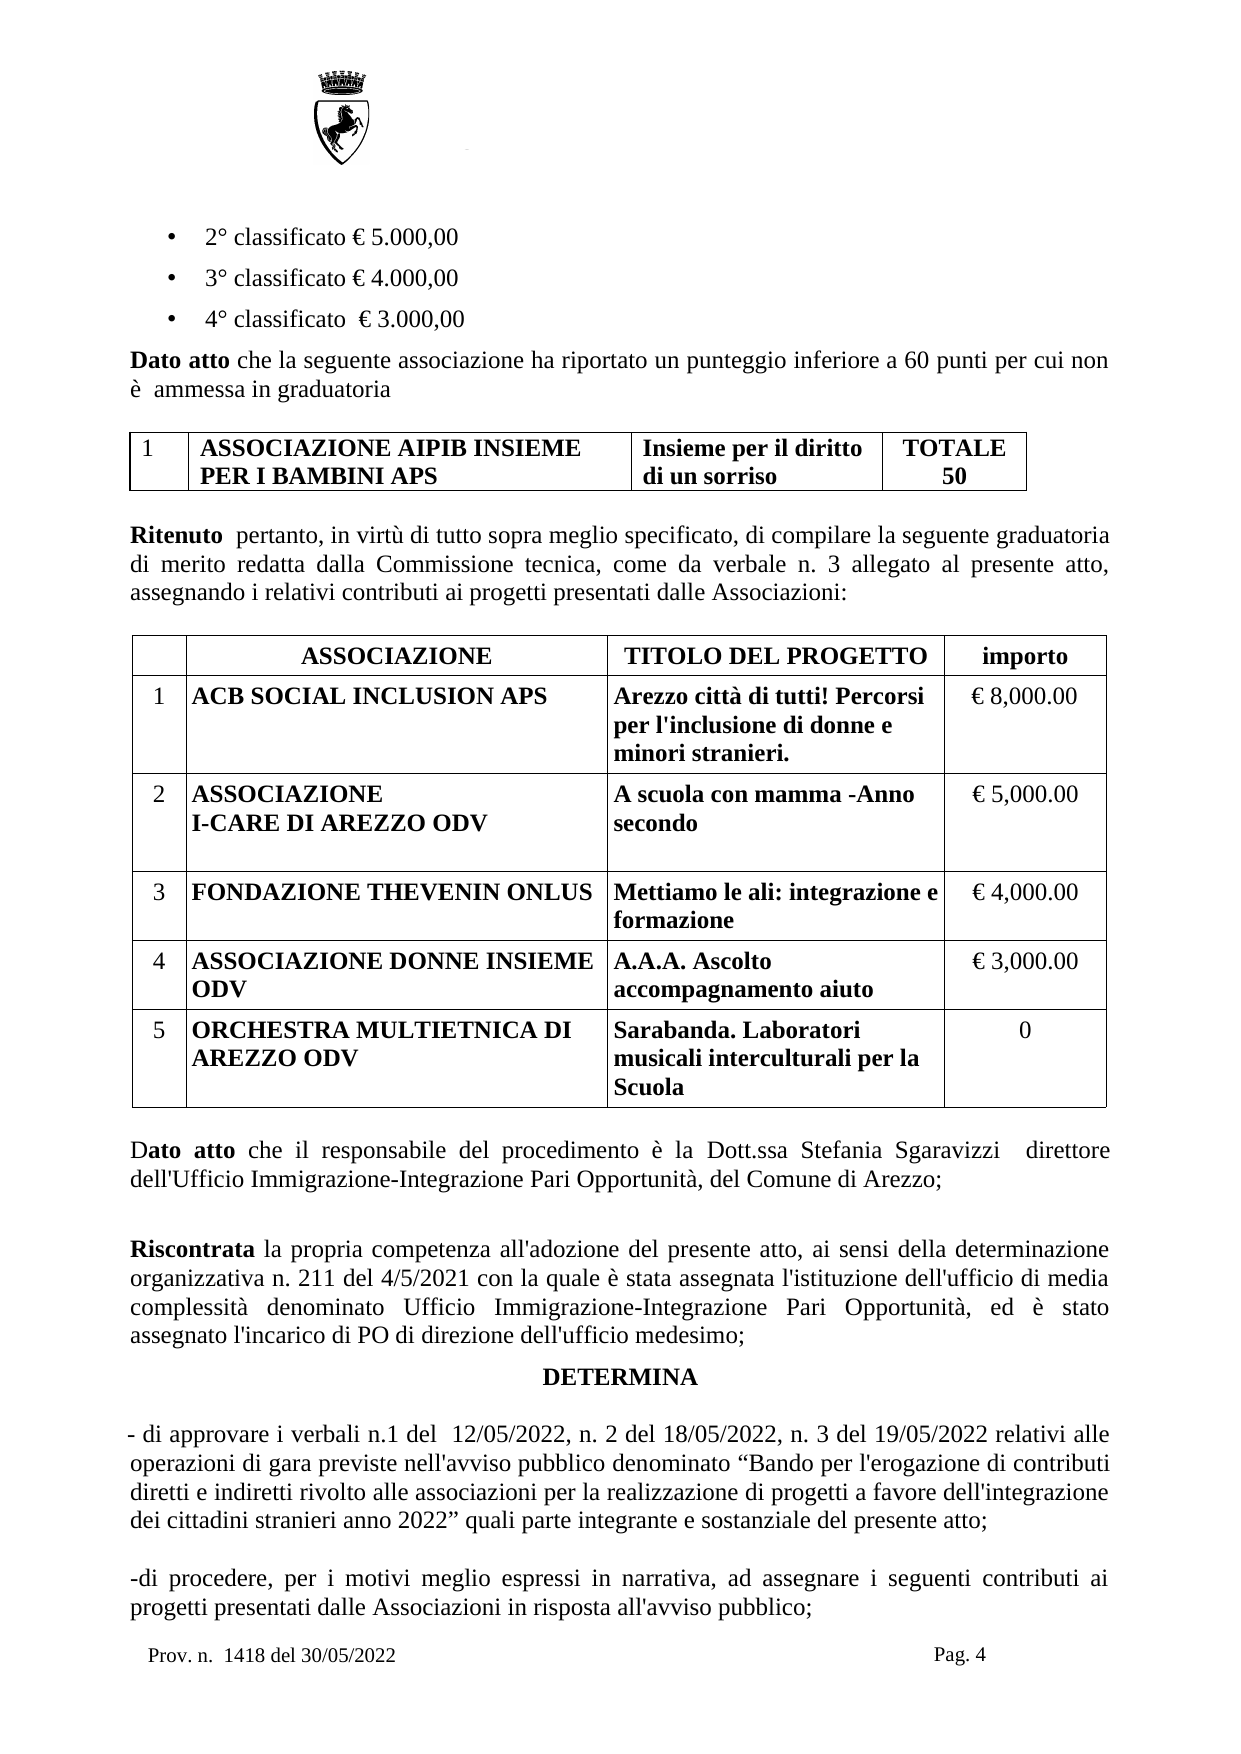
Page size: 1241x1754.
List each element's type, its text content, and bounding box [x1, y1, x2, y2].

table_cell Mettiamo le ali: integrazione e formazione [608, 872, 944, 940]
table_header 1 [131, 433, 188, 490]
table_header TITOLO DEL PROGETTO [608, 636, 944, 675]
table_cell € 5.000,00 [945, 774, 1106, 871]
table_header TOTALE 50 [883, 433, 1026, 490]
list 3° classificato € 4.000,00 [167, 263, 1110, 292]
picture [313, 70, 370, 165]
table_cell ASSOCIAZIONE I-CARE DI AREZZO ODV [187, 774, 607, 871]
table_header [133, 636, 186, 675]
table_header ASSOCIAZIONE AIPIB INSIEME PER I BAMBINI APS [189, 433, 631, 490]
table_cell Arezzo città di tutti! Percorsi per l'inclusione di donne e minori stranieri. [608, 676, 944, 773]
table_cell A.A.A. Ascolto accompagnamento aiuto [608, 941, 944, 1009]
table_cell 3 [133, 872, 186, 940]
table_cell 4 [133, 941, 186, 1009]
table_cell Sarabanda. Laboratori musicali interculturali per la Scuola [608, 1010, 944, 1107]
table_cell 1 [133, 676, 186, 773]
table_cell FONDAZIONE THEVENIN ONLUS [187, 872, 607, 940]
table_cell € 4.000,00 [945, 872, 1106, 940]
list -di procedere, per i motivi meglio espressi in narrativa, ad assegnare i seguenti contributi ai progetti presentati dalle Associazioni in risposta all'avviso pubblico; [127, 1563, 1110, 1621]
text Dato atto che il responsabile del procedimento è la Dott.ssa Stefania Sgaravizzi direttore dell'Ufficio Immigrazione-Integrazione Pari Opportunità, del Comune di Arezzo; [130, 1136, 1110, 1193]
table_cell ORCHESTRA MULTIETNICA DI AREZZO ODV [187, 1010, 607, 1107]
table_cell € 3.000,00 [945, 941, 1106, 1009]
table_cell ASSOCIAZIONE DONNE INSIEME ODV [187, 941, 607, 1009]
table_cell 0 [945, 1010, 1106, 1107]
table_header importo [945, 636, 1106, 675]
table_cell A scuola con mamma -Anno secondo [608, 774, 944, 871]
table_header ASSOCIAZIONE [187, 636, 607, 675]
text DETERMINA [130, 1362, 1110, 1391]
text Riscontrata la propria competenza all'adozione del presente atto, ai sensi della determinazione organizzativa n. 211 del 4/5/2021 con la quale è stata assegnata l'istituzione dell'ufficio di media complessità denominato Ufficio Immigrazione-Integrazione Pari Opportunità, ed è stato assegnato l'incarico di PO di direzione dell'ufficio medesimo; [130, 1234, 1110, 1349]
table_cell € 8.000,00 [945, 676, 1106, 773]
table_cell 2 [133, 774, 186, 871]
table_cell ACB SOCIAL INCLUSION APS [187, 676, 607, 773]
list 2° classificato € 5.000,00 [167, 222, 1110, 250]
text Dato atto che la seguente associazione ha riportato un punteggio inferiore a 60 punti per cui non è ammessa in graduatoria [130, 345, 1110, 403]
text Ritenuto pertanto, in virtù di tutto sopra meglio specificato, di compilare la seguente graduatoria di merito redatta dalla Commissione tecnica, come da verbale n. 3 allegato al presente atto, assegnando i relativi contributi ai progetti presentati dalle Associazioni: [130, 520, 1110, 606]
table_cell 5 [133, 1010, 186, 1107]
table_header Insieme per il diritto di un sorriso [632, 433, 882, 490]
list 4° classificato € 3.000,00 [167, 304, 1110, 333]
text - di approvare i verbali n.1 del 12/05/2022, n. 2 del 18/05/2022, n. 3 del 19/05/2022 relativi alle operazioni di gara previste nell'avviso pubblico denominato “Bando per l'erogazione di contributi diretti e indiretti rivolto alle associazioni per la realizzazione di progetti a favore dell'integrazione dei cittadini stranieri anno 2022” quali parte integrante e sostanziale del presente atto; [127, 1419, 1110, 1534]
